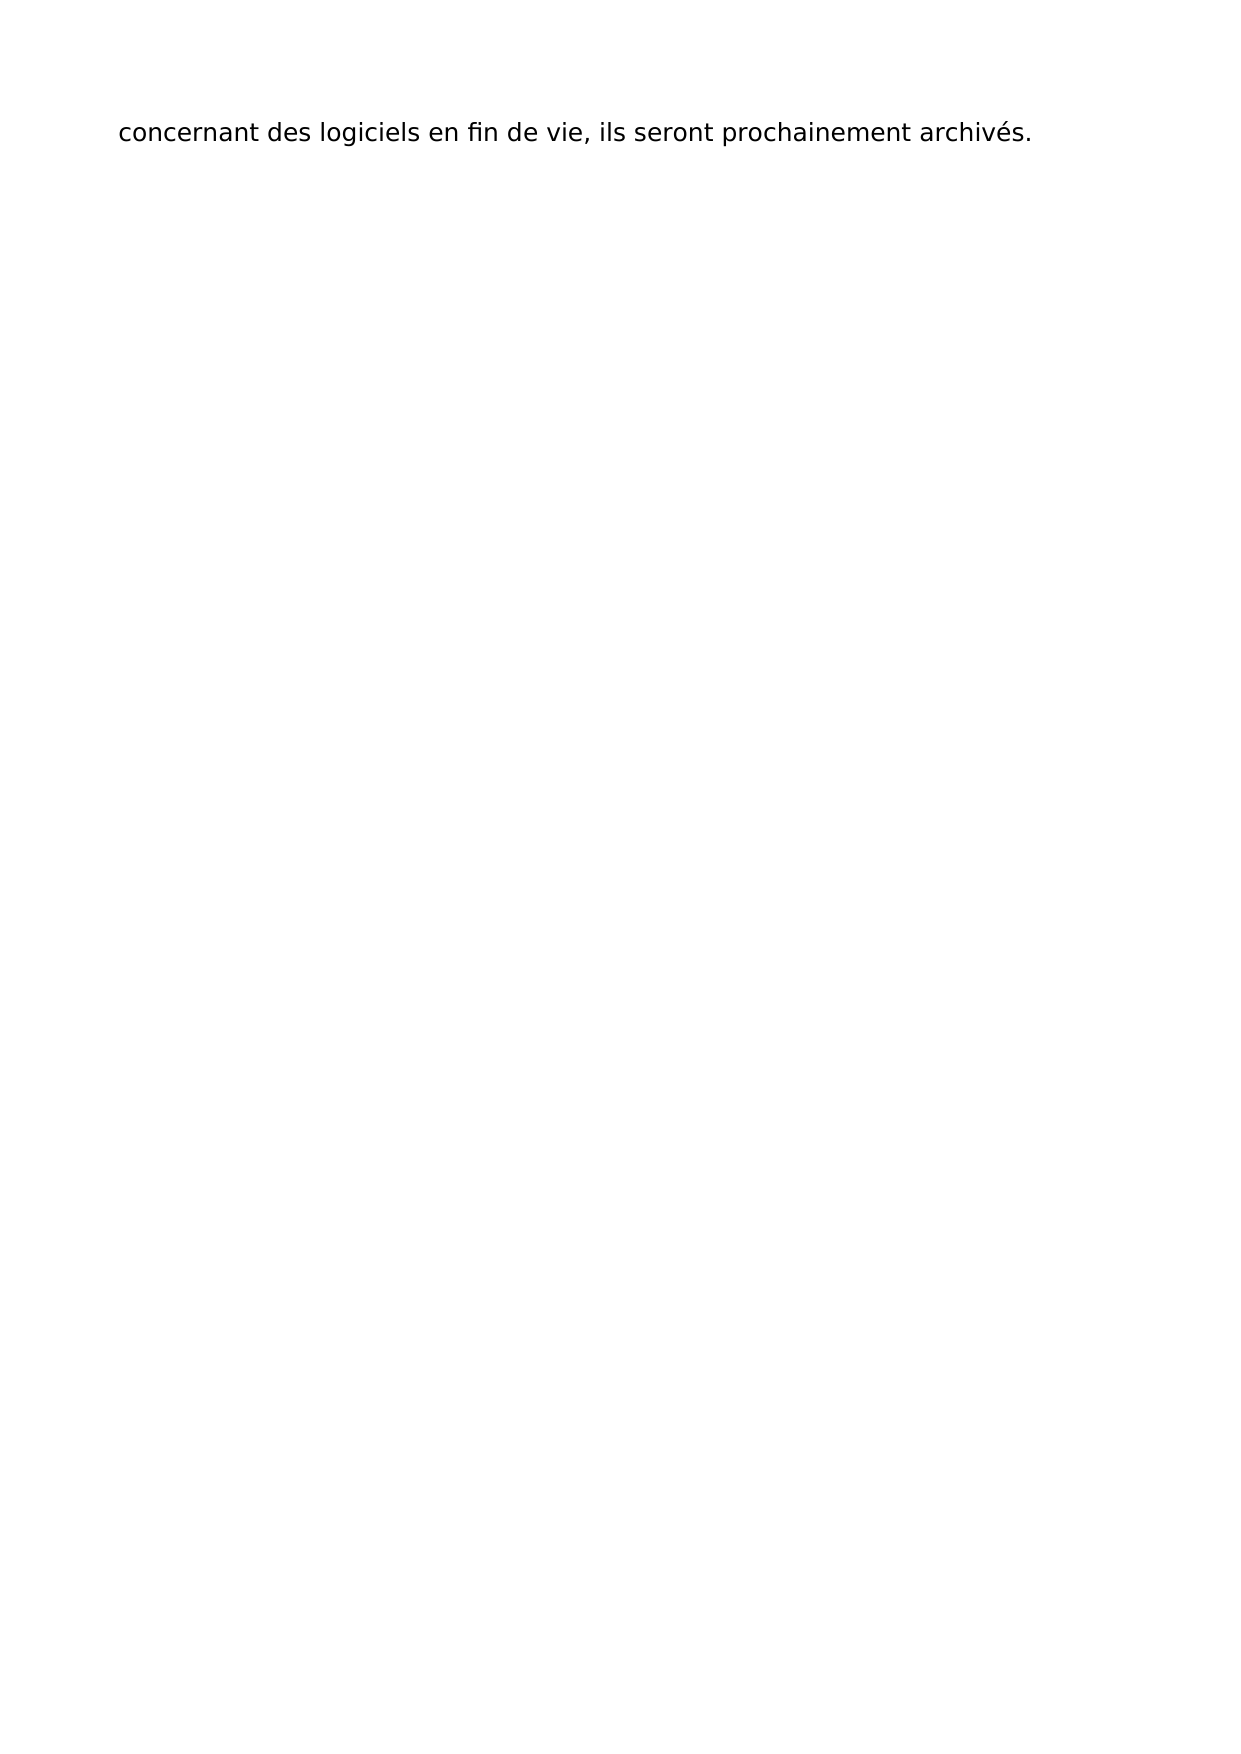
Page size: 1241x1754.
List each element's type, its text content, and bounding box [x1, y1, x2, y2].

text concernant des logiciels en fin de vie, ils seront prochainement archivés. [118, 118, 1122, 147]
